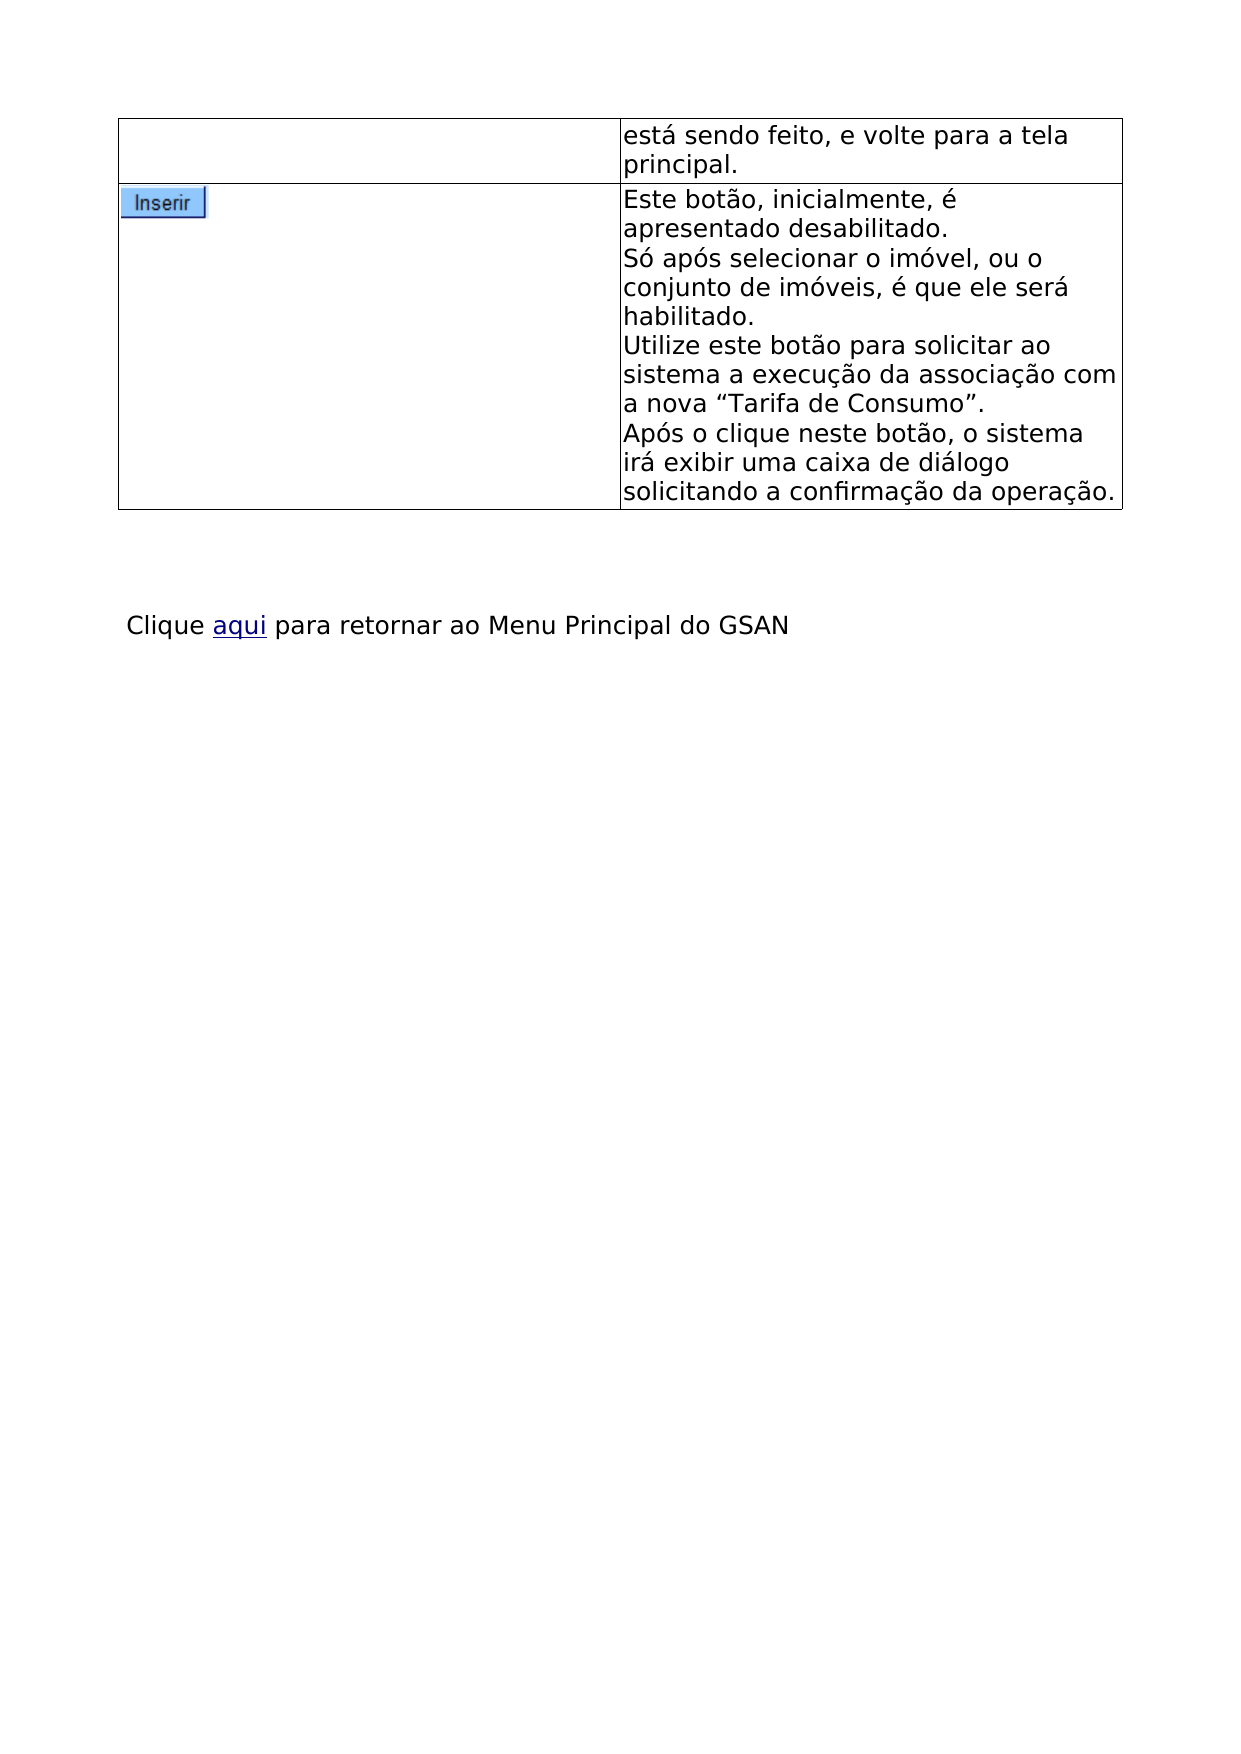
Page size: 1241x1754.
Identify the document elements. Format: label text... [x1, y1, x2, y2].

picture [121, 185, 209, 220]
text Clique aqui para retornar ao Menu Principal do GSAN [118, 524, 1122, 641]
table_cell está sendo feito, e volte para a tela principal. [621, 119, 1122, 182]
table_cell [119, 119, 620, 182]
table_cell [119, 184, 620, 509]
table_cell Este botão, inicialmente, é apresentado desabilitado. Só após selecionar o imóvel, ou o conjunto de imóveis, é que ele será habilitado. Utilize este botão para solicitar ao sistema a execução da associação com a nova “Tarifa de Consumo”. Após o clique neste botão, o sistema irá exibir uma caixa de diálogo solicitando a confirmação da operação. [621, 184, 1122, 509]
